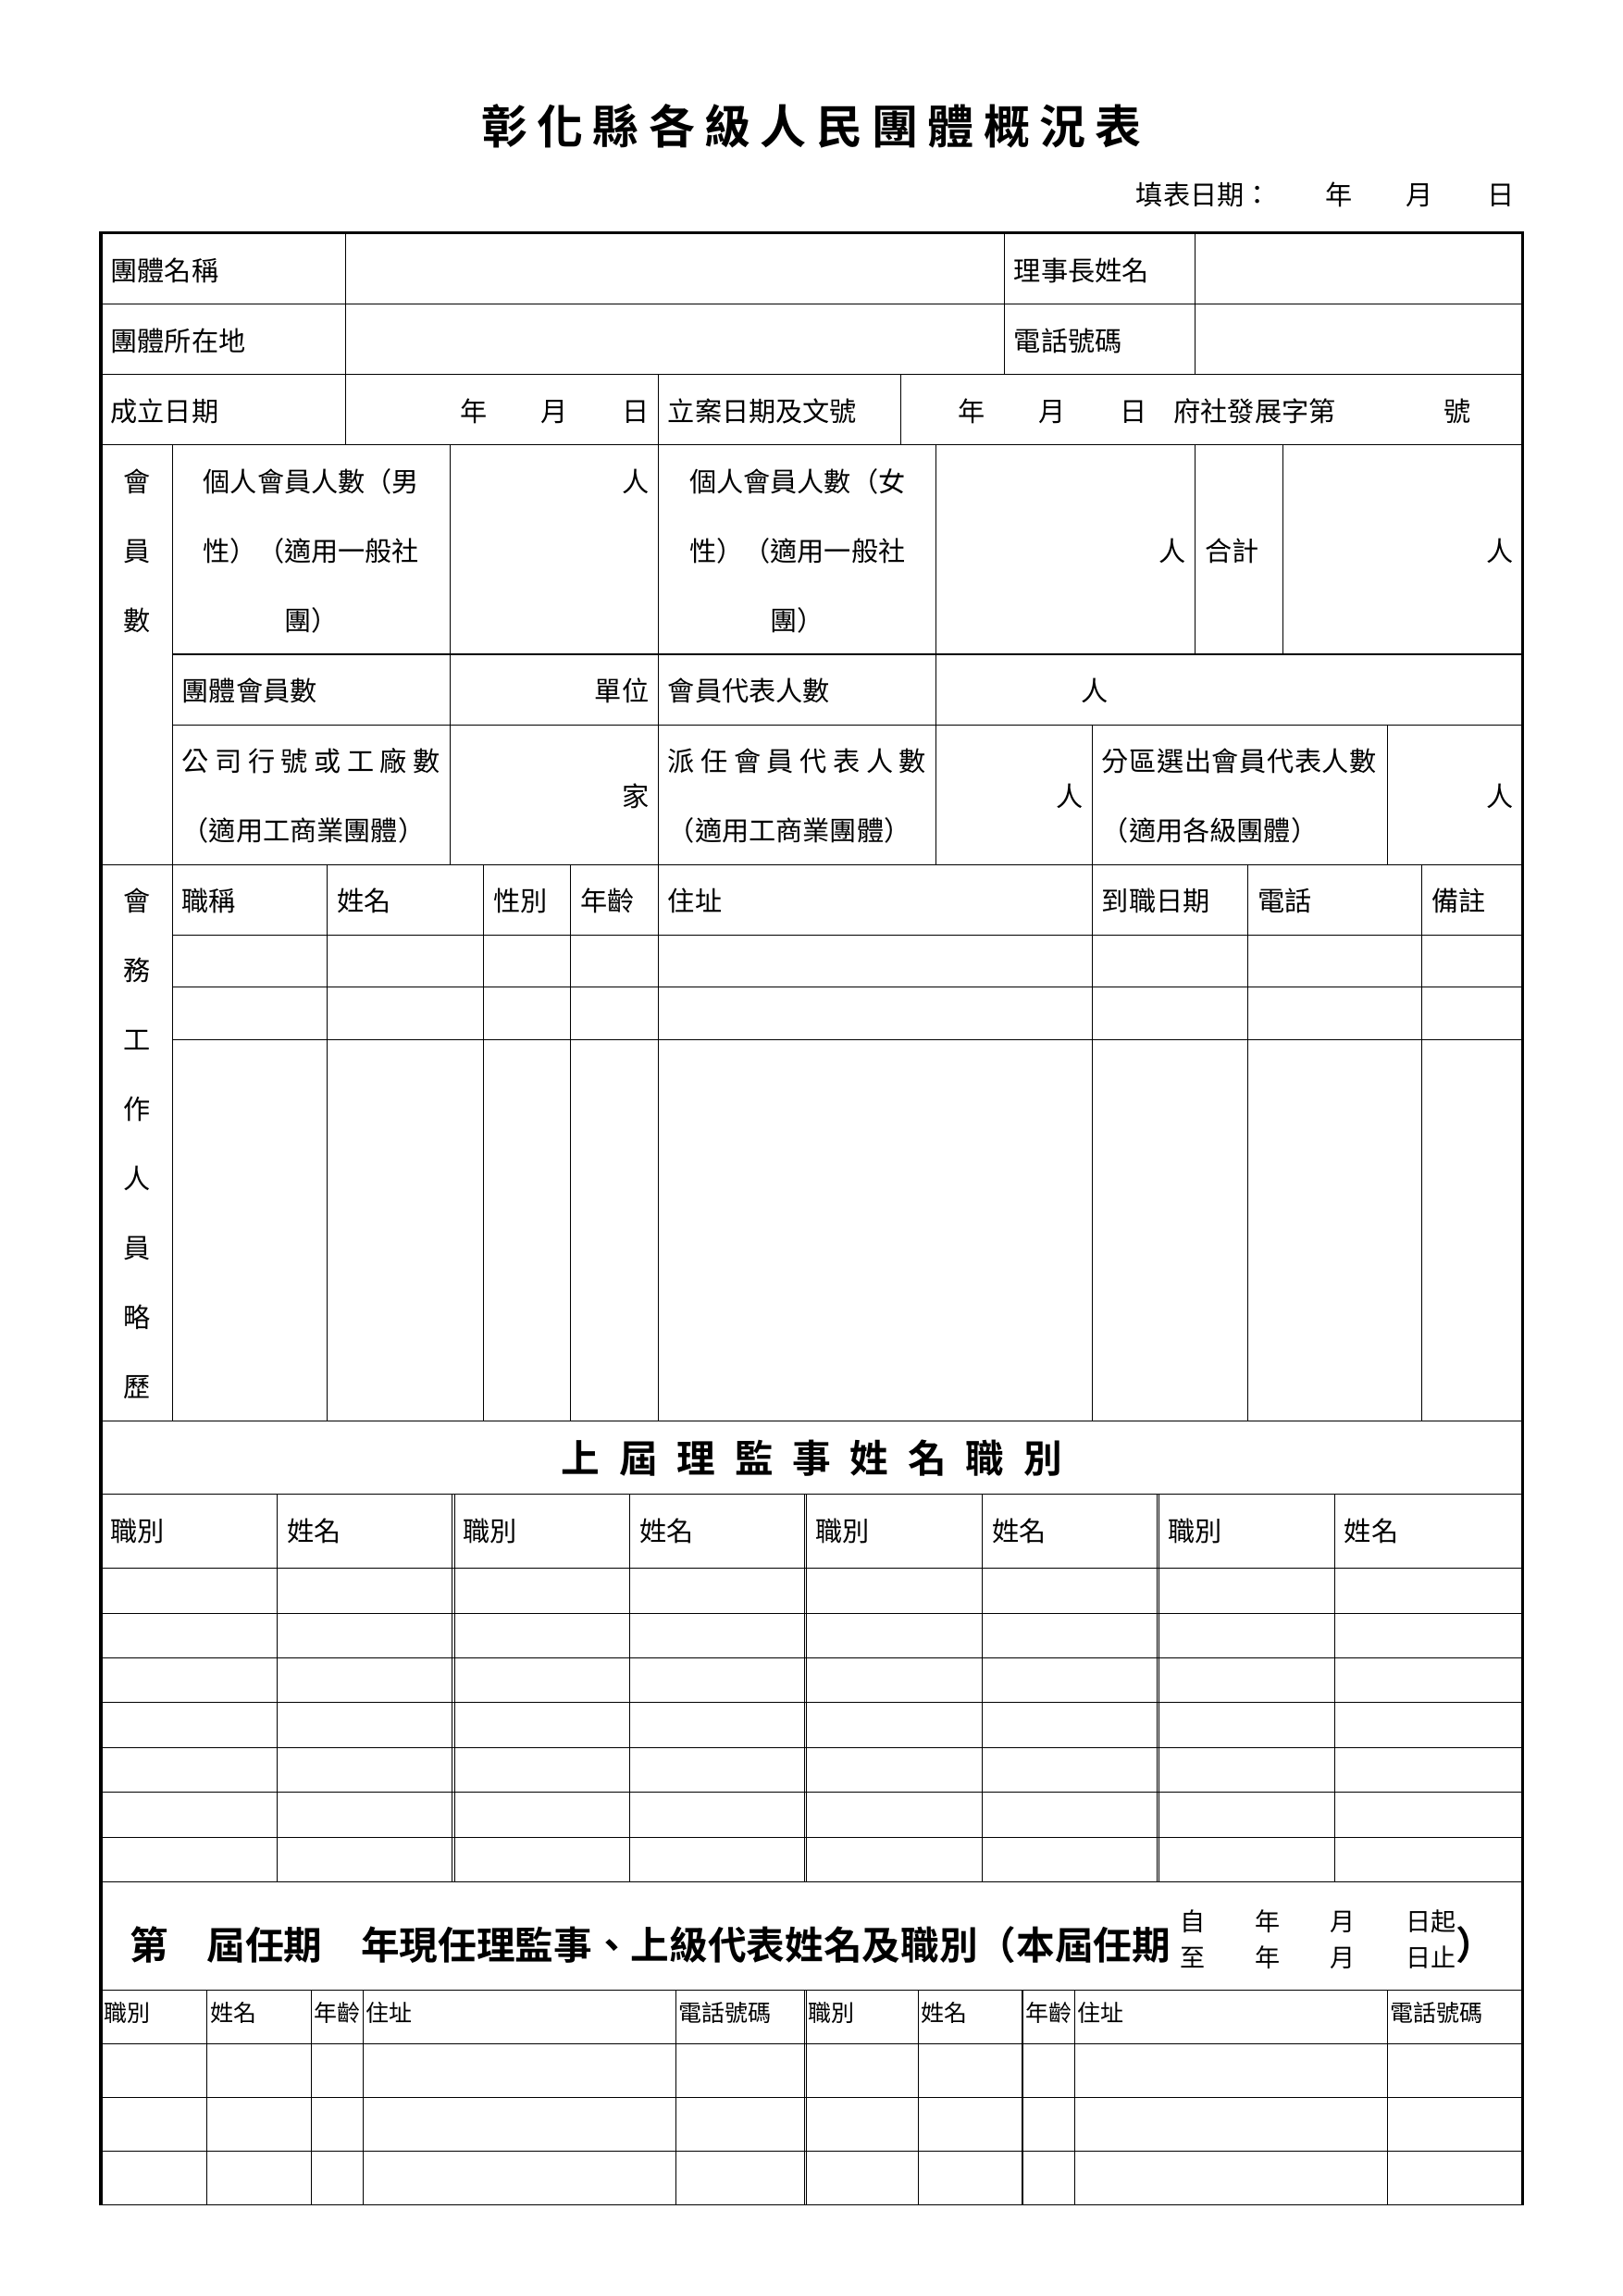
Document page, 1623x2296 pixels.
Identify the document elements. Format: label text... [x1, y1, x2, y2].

table_cell 備註 [1422, 865, 1521, 934]
table_cell 第 屆任期 年現任理監事、上級代表姓名及職別（本屆任期 自 年 月 日起至 年 月 日止） [103, 1882, 1521, 1990]
table_cell [207, 2098, 311, 2151]
table_cell [676, 2044, 804, 2097]
table_cell [207, 2152, 311, 2204]
table_cell [571, 1040, 658, 1420]
table_cell [807, 1793, 982, 1837]
table_cell [983, 1748, 1157, 1792]
table_cell [630, 1793, 804, 1837]
table_cell [919, 2098, 1022, 2151]
table_cell [807, 1703, 982, 1747]
table_cell [103, 1748, 277, 1792]
table_cell [630, 1569, 804, 1612]
table_cell [1422, 936, 1521, 987]
table_cell 單位 [451, 655, 658, 724]
table_cell 職別 [1159, 1495, 1334, 1568]
table_cell [1159, 1569, 1334, 1612]
table_cell [1159, 1748, 1334, 1792]
table_cell [278, 1793, 452, 1837]
table_cell 人 [451, 445, 658, 653]
table_cell [659, 1040, 1092, 1420]
table_cell 電話 [1248, 865, 1421, 934]
table_cell [455, 1703, 629, 1747]
table_cell [676, 2152, 804, 2204]
table_cell [1159, 1658, 1334, 1702]
table_cell 姓名 [630, 1495, 804, 1568]
table_cell 會員代表人數 [659, 655, 935, 724]
table_cell [676, 2098, 804, 2151]
table_cell [1248, 936, 1421, 987]
table_header 理事長姓名 [1005, 234, 1195, 304]
table_cell [278, 1658, 452, 1702]
table_cell [807, 1614, 982, 1657]
table_cell [659, 936, 1092, 987]
table_cell [455, 1658, 629, 1702]
table_cell [103, 1838, 277, 1881]
table_cell [103, 1703, 277, 1747]
table_cell [1388, 2044, 1521, 2097]
table_cell [1388, 2152, 1521, 2204]
table_cell [1422, 1040, 1521, 1420]
table_cell [919, 2152, 1022, 2204]
table_cell [1335, 1614, 1521, 1657]
table_cell 職別 [807, 1495, 982, 1568]
table_cell [807, 1838, 982, 1881]
table_cell [1075, 2152, 1387, 2204]
table_cell [1335, 1793, 1521, 1837]
table_cell [571, 936, 658, 987]
table_cell 人 [936, 655, 1521, 724]
table_cell 會員數 [103, 445, 172, 863]
table_cell [455, 1614, 629, 1657]
table_cell [173, 1040, 327, 1420]
table_cell [484, 936, 570, 987]
table_cell [1159, 1614, 1334, 1657]
table_cell 公司行號或工廠數 （適用工商業團體） [173, 726, 450, 863]
table_cell [1159, 1703, 1334, 1747]
table_cell 住址 [1075, 1991, 1387, 2043]
table_cell 派任會員代表人數 （適用工商業團體） [659, 726, 935, 863]
table_cell 個人會員人數（女性）（適用一般社團） [659, 445, 935, 653]
table_cell [364, 2152, 675, 2204]
table_cell [278, 1838, 452, 1881]
table_cell [328, 1040, 483, 1420]
table_cell [1023, 2152, 1074, 2204]
table_cell 電話號碼 [676, 1991, 804, 2043]
table_cell [983, 1793, 1157, 1837]
table_cell [659, 987, 1092, 1039]
table_cell [455, 1838, 629, 1881]
table_cell [103, 2098, 206, 2151]
table_cell [103, 1793, 277, 1837]
table_cell [364, 2044, 675, 2097]
table_cell [807, 2152, 918, 2204]
table_cell 人 [1388, 726, 1521, 863]
table_cell [983, 1658, 1157, 1702]
table_cell [103, 1569, 277, 1612]
table_cell 個人會員人數（男性）（適用一般社團） [173, 445, 450, 653]
table_cell 會務工作人員略歷 [103, 865, 172, 1420]
table_cell [630, 1658, 804, 1702]
table_cell [1075, 2098, 1387, 2151]
table_cell [630, 1748, 804, 1792]
table_cell [346, 304, 1004, 374]
table_cell 姓名 [328, 865, 483, 934]
table_cell [312, 2152, 363, 2204]
table_cell [807, 2098, 918, 2151]
table_cell [919, 2044, 1022, 2097]
table_cell [807, 1658, 982, 1702]
table_cell [1335, 1569, 1521, 1612]
table_cell [1159, 1793, 1334, 1837]
table_cell 姓名 [207, 1991, 311, 2043]
table_cell 姓名 [919, 1991, 1022, 2043]
table_cell 團體所在地 [103, 304, 345, 374]
table_cell [207, 2044, 311, 2097]
table_cell [278, 1748, 452, 1792]
table_cell [807, 2044, 918, 2097]
table_cell [1159, 1838, 1334, 1881]
table_cell [173, 936, 327, 987]
table_cell [103, 2044, 206, 2097]
table_cell [1023, 2044, 1074, 2097]
table_header [346, 234, 1004, 304]
table_cell [1388, 2098, 1521, 2151]
table_cell [1335, 1703, 1521, 1747]
table_cell [1075, 2044, 1387, 2097]
table_cell 到職日期 [1093, 865, 1247, 934]
table_cell [103, 2152, 206, 2204]
table_cell 分區選出會員代表人數（適用各級團體） [1093, 726, 1387, 863]
table_cell [983, 1614, 1157, 1657]
text 彰化縣各級人民團體概況表 [109, 89, 1514, 158]
table_cell 年 月 日 [346, 375, 658, 444]
table_cell [630, 1703, 804, 1747]
table_cell [1248, 987, 1421, 1039]
table_cell [1335, 1748, 1521, 1792]
table_cell [1335, 1658, 1521, 1702]
table_cell 年齡 [571, 865, 658, 934]
table_cell [484, 987, 570, 1039]
table_cell [807, 1569, 982, 1612]
table_cell [1335, 1838, 1521, 1881]
table_cell [455, 1793, 629, 1837]
table_header [1196, 234, 1521, 304]
table_cell [630, 1614, 804, 1657]
table_cell 姓名 [278, 1495, 452, 1568]
table_cell [278, 1569, 452, 1612]
table_cell [807, 1748, 982, 1792]
table_cell 成立日期 [103, 375, 345, 444]
table_cell 立案日期及文號 [659, 375, 900, 444]
table_cell 職別 [807, 1991, 918, 2043]
table_cell [103, 1658, 277, 1702]
table_cell 人 [936, 445, 1195, 653]
table_cell [484, 1040, 570, 1420]
table_cell [328, 936, 483, 987]
table_cell [1093, 1040, 1247, 1420]
table_cell [364, 2098, 675, 2151]
table_cell 團體會員數 [173, 655, 450, 724]
table_cell 住址 [659, 865, 1092, 934]
table_cell [983, 1569, 1157, 1612]
table_header 團體名稱 [103, 234, 345, 304]
table_cell [1093, 987, 1247, 1039]
table_cell 姓名 [983, 1495, 1157, 1568]
table_cell [103, 1614, 277, 1657]
table_cell 家 [451, 726, 658, 863]
table_cell 性別 [484, 865, 570, 934]
table_cell [278, 1614, 452, 1657]
table_cell [1422, 987, 1521, 1039]
table_cell 職別 [103, 1991, 206, 2043]
table_cell 電話號碼 [1005, 304, 1195, 374]
table_cell 職稱 [173, 865, 327, 934]
table_cell 電話號碼 [1388, 1991, 1521, 2043]
table_cell 合計 [1196, 445, 1282, 653]
text 填表日期： 年 月 日 [109, 158, 1514, 228]
table_cell 職別 [455, 1495, 629, 1568]
table_cell 年齡 [1023, 1991, 1074, 2043]
table_cell 人 [936, 726, 1092, 863]
table_cell 年 月 日 府社發展字第 號 [901, 375, 1521, 444]
table_cell [983, 1838, 1157, 1881]
table_cell [571, 987, 658, 1039]
table_cell 人 [1283, 445, 1521, 653]
table_cell 年齡 [312, 1991, 363, 2043]
table_cell [1196, 304, 1521, 374]
table_cell [328, 987, 483, 1039]
table_cell [312, 2098, 363, 2151]
table_cell [312, 2044, 363, 2097]
table_cell 職別 [103, 1495, 277, 1568]
table_cell 住址 [364, 1991, 675, 2043]
table_cell [983, 1703, 1157, 1747]
table_cell 姓名 [1335, 1495, 1521, 1568]
table_cell [1093, 936, 1247, 987]
table_cell [1023, 2098, 1074, 2151]
table_cell [455, 1569, 629, 1612]
table_cell [173, 987, 327, 1039]
table_cell [455, 1748, 629, 1792]
table_cell [278, 1703, 452, 1747]
table_cell [630, 1838, 804, 1881]
table_cell 上屆理監事姓名職別 [103, 1421, 1521, 1494]
table_cell [1248, 1040, 1421, 1420]
